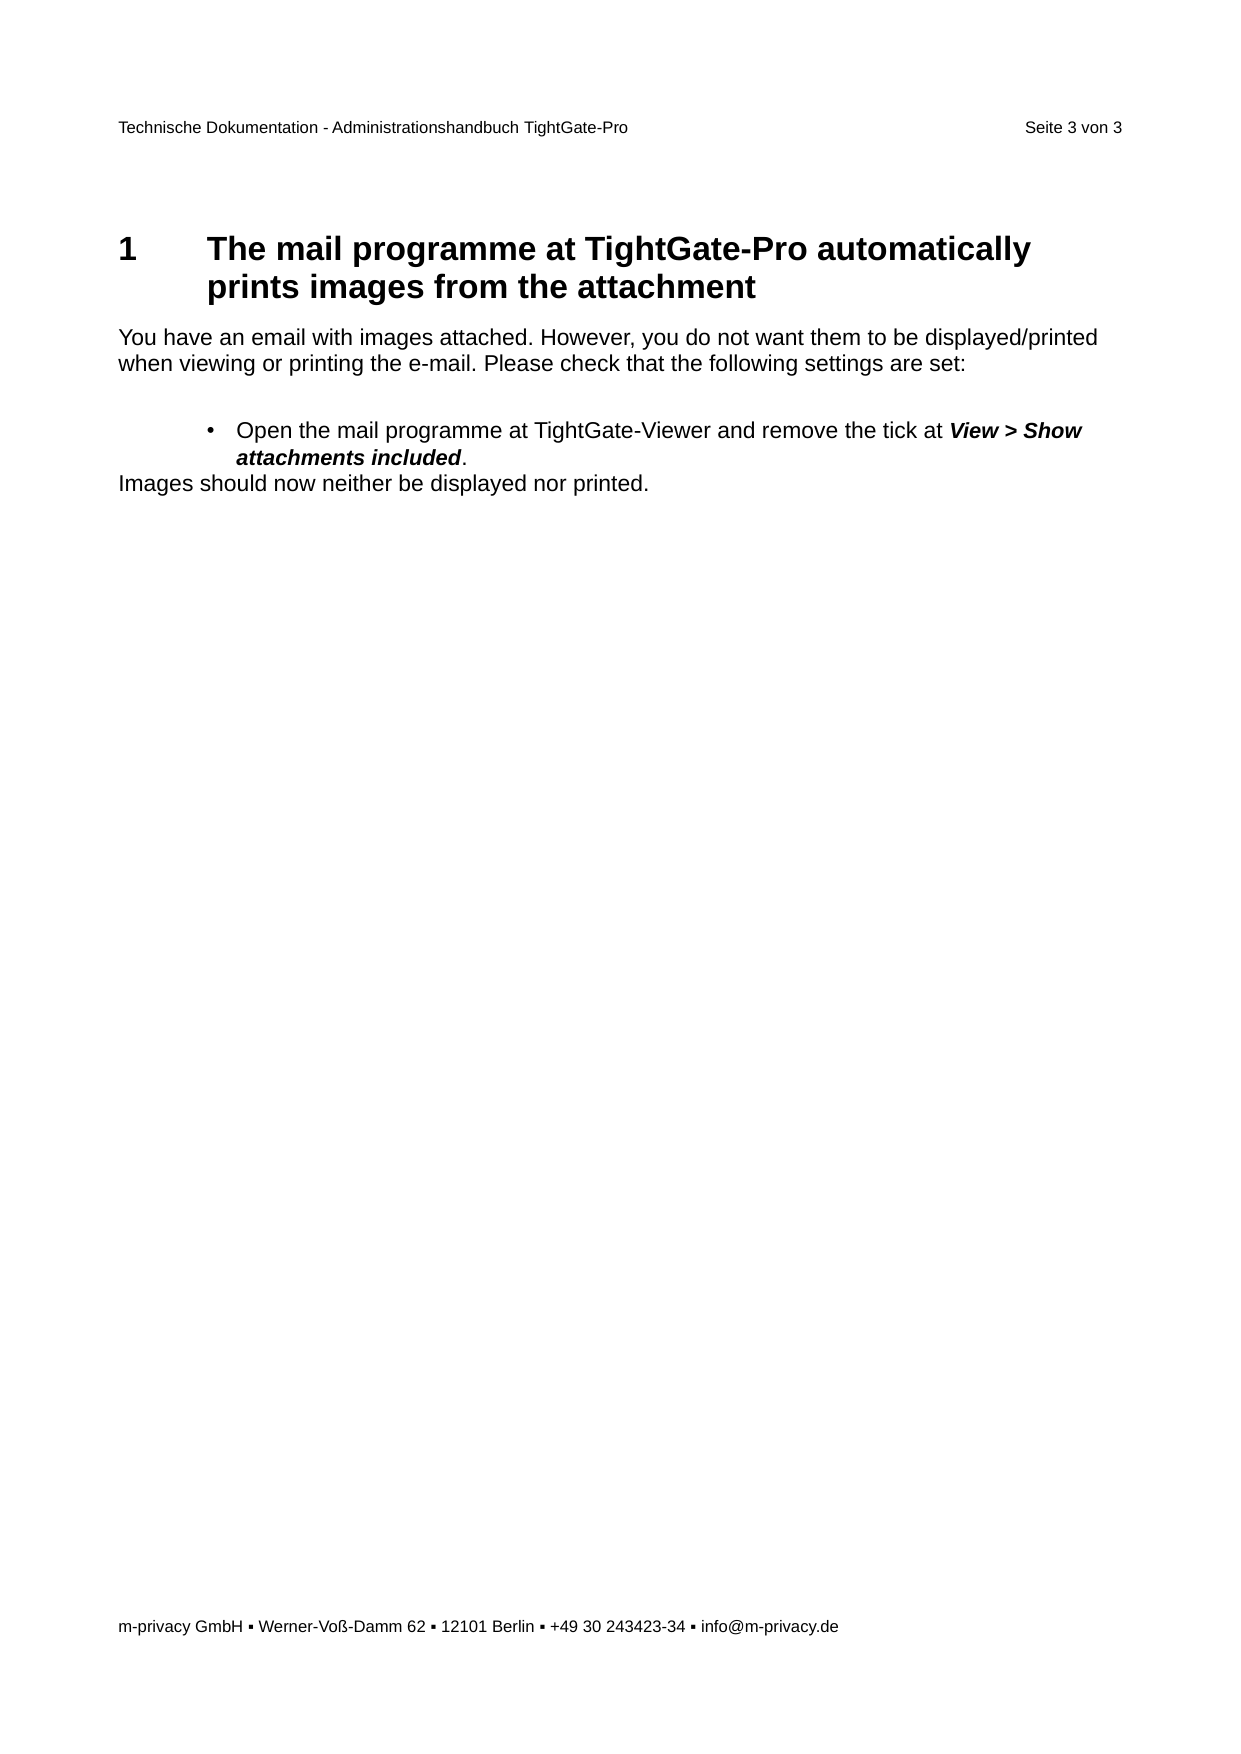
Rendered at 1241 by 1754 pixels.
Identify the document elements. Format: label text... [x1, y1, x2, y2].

list Open the mail programme at TightGate-Viewer and remove the tick at View > Show attachments included. [207, 417, 1122, 470]
subtitle The mail programme at TightGate-Pro automatically prints images from the attachment [118, 228, 1122, 306]
text You have an email with images attached. However, you do not want them to be displayed/printed when viewing or printing the e-mail. Please check that the following settings are set: [118, 323, 1122, 376]
text Images should now neither be displayed nor printed. [118, 470, 1122, 497]
